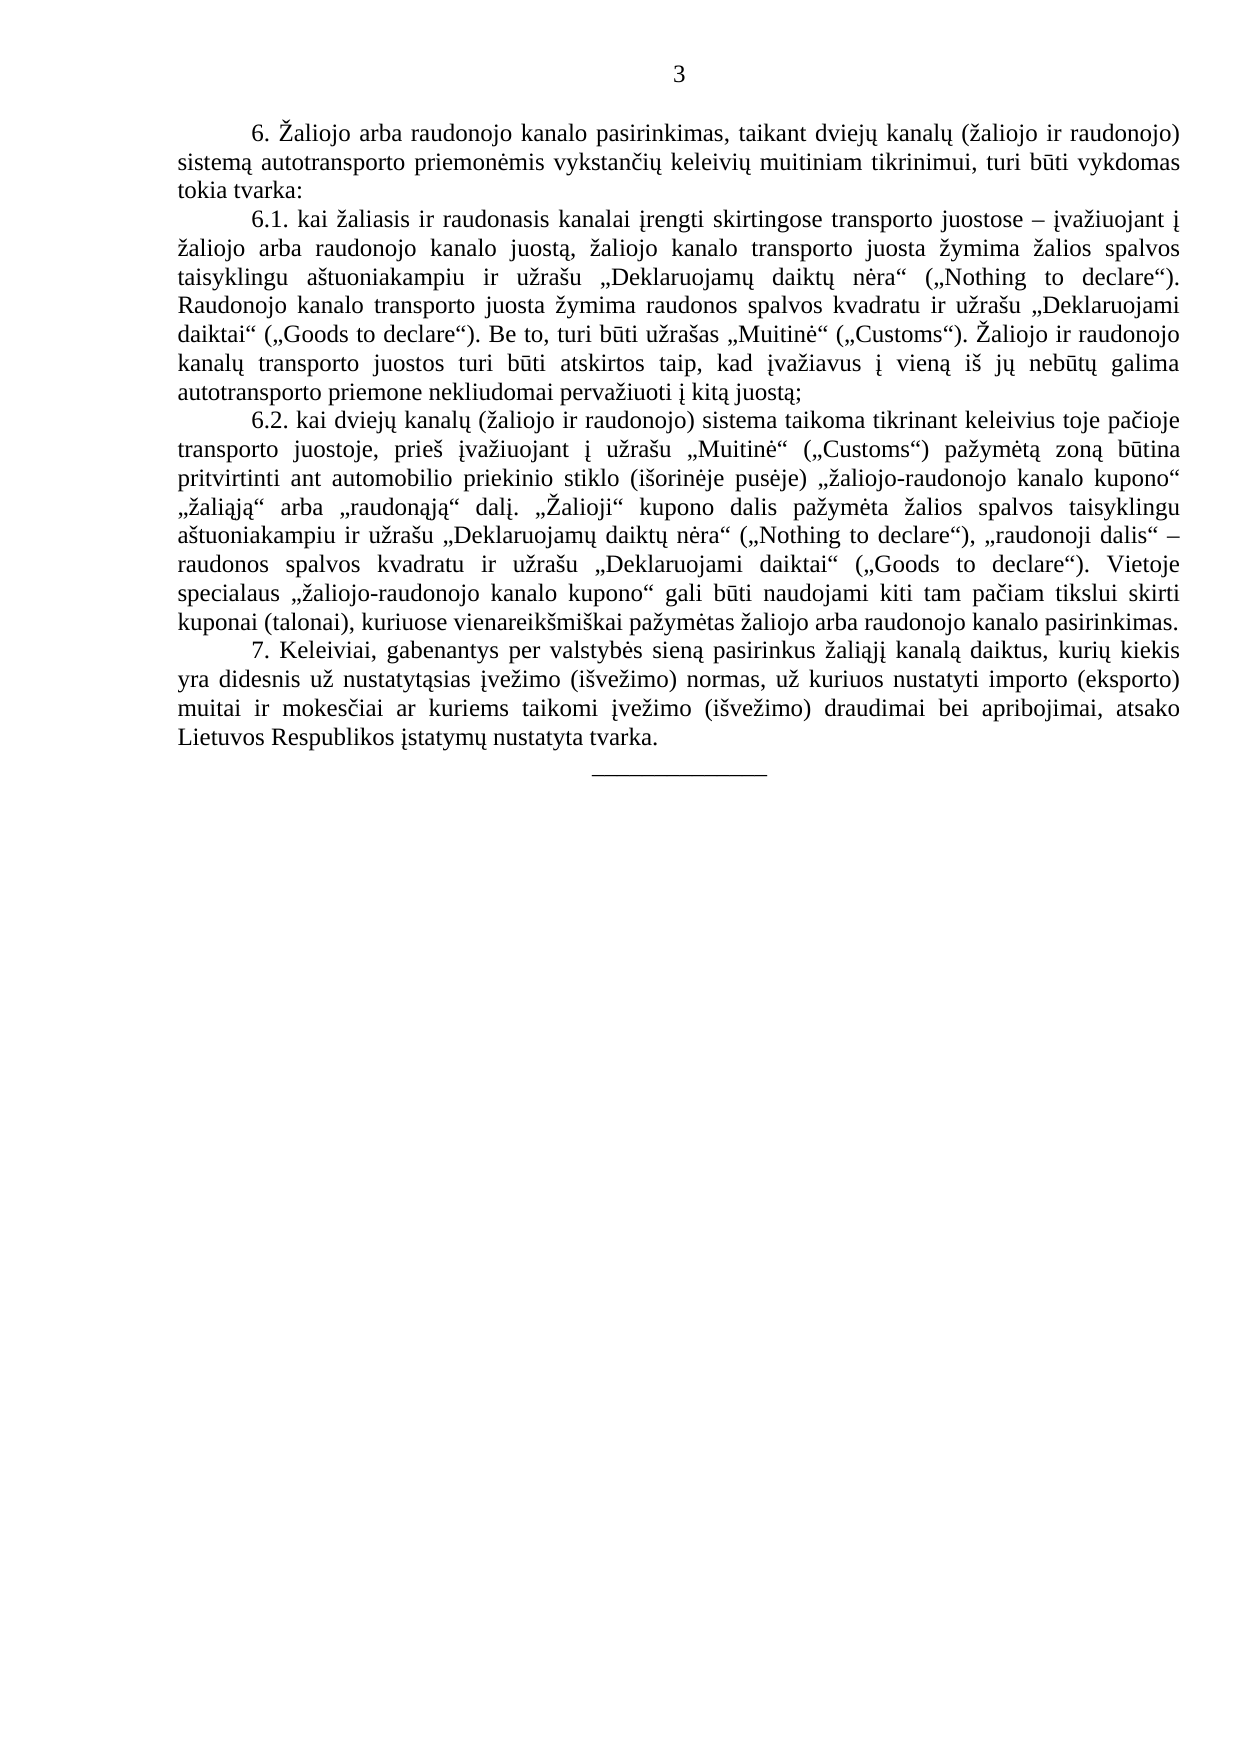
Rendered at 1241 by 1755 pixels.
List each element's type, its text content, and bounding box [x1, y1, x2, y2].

text 6.2. kai dviejų kanalų (žaliojo ir raudonojo) sistema taikoma tikrinant keleivius toje pačioje transporto juostoje, prieš įvažiuojant į užrašu „Muitinė“ („Customs“) pažymėtą zoną būtina pritvirtinti ant automobilio priekinio stiklo (išorinėje pusėje) „žaliojo-raudonojo kanalo kupono“ „žaliąją“ arba „raudonąją“ dalį. „Žalioji“ kupono dalis pažymėta žalios spalvos taisyklingu aštuoniakampiu ir užrašu „Deklaruojamų daiktų nėra“ („Nothing to declare“), „raudonoji dalis“ – raudonos spalvos kvadratu ir užrašu „Deklaruojami daiktai“ („Goods to declare“). Vietoje specialaus „žaliojo-raudonojo kanalo kupono“ gali būti naudojami kiti tam pačiam tikslui skirti kuponai (talonai), kuriuose vienareikšmiškai pažymėtas žaliojo arba raudonojo kanalo pasirinkimas. [177, 406, 1181, 636]
text ______________ [177, 751, 1181, 779]
text 6.1. kai žaliasis ir raudonasis kanalai įrengti skirtingose transporto juostose – įvažiuojant į žaliojo arba raudonojo kanalo juostą, žaliojo kanalo transporto juosta žymima žalios spalvos taisyklingu aštuoniakampiu ir užrašu „Deklaruojamų daiktų nėra“ („Nothing to declare“). Raudonojo kanalo transporto juosta žymima raudonos spalvos kvadratu ir užrašu „Deklaruojami daiktai“ („Goods to declare“). Be to, turi būti užrašas „Muitinė“ („Customs“). Žaliojo ir raudonojo kanalų transporto juostos turi būti atskirtos taip, kad įvažiavus į vieną iš jų nebūtų galima autotransporto priemone nekliudomai pervažiuoti į kitą juostą; [177, 204, 1181, 406]
text 6. Žaliojo arba raudonojo kanalo pasirinkimas, taikant dviejų kanalų (žaliojo ir raudonojo) sistemą autotransporto priemonėmis vykstančių keleivių muitiniam tikrinimui, turi būti vykdomas tokia tvarka: [177, 118, 1181, 204]
text 7. Keleiviai, gabenantys per valstybės sieną pasirinkus žaliąjį kanalą daiktus, kurių kiekis yra didesnis už nustatytąsias įvežimo (išvežimo) normas, už kuriuos nustatyti importo (eksporto) muitai ir mokesčiai ar kuriems taikomi įvežimo (išvežimo) draudimai bei apribojimai, atsako Lietuvos Respublikos įstatymų nustatyta tvarka. [177, 636, 1181, 751]
